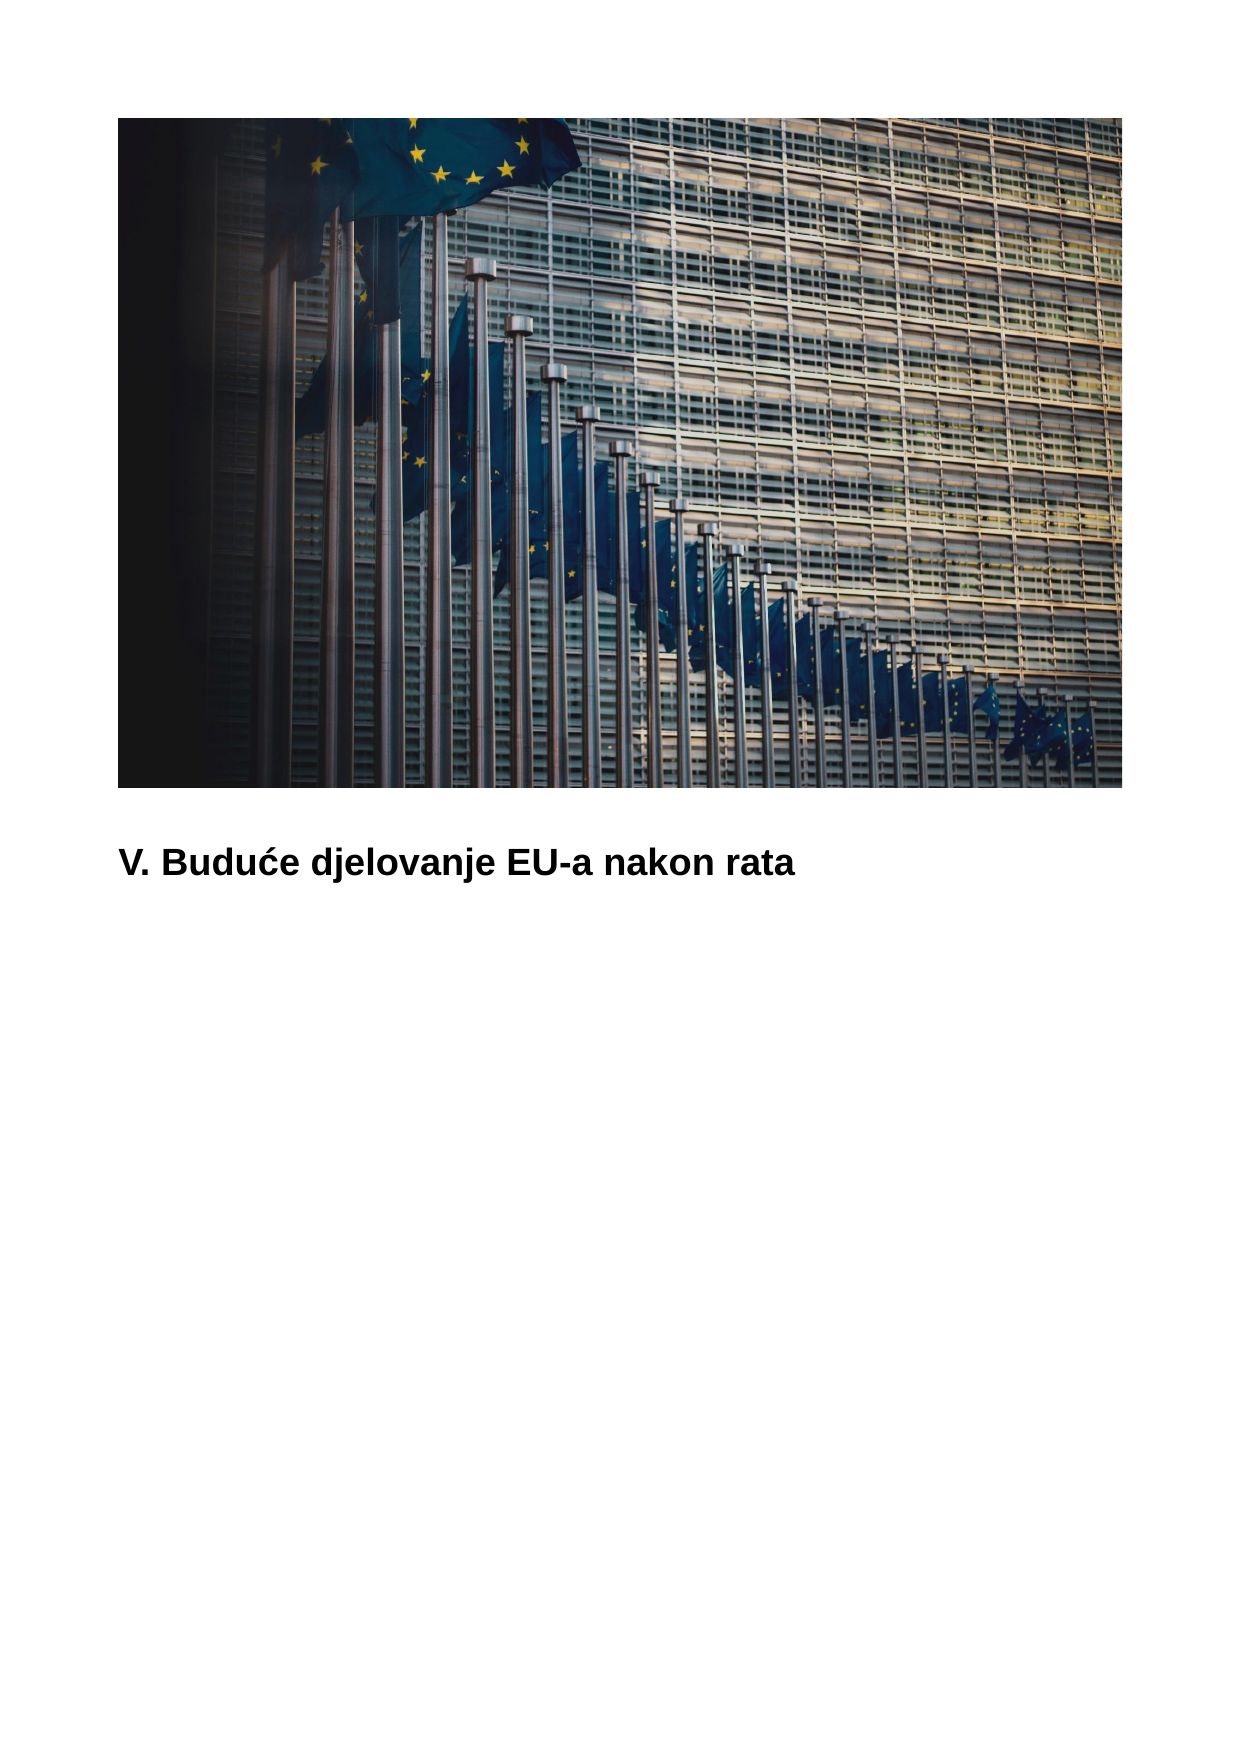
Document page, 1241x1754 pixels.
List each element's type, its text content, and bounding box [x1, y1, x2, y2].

picture [118, 118, 1123, 788]
subtitle V. Buduće djelovanje EU-a nakon rata [118, 840, 1122, 883]
